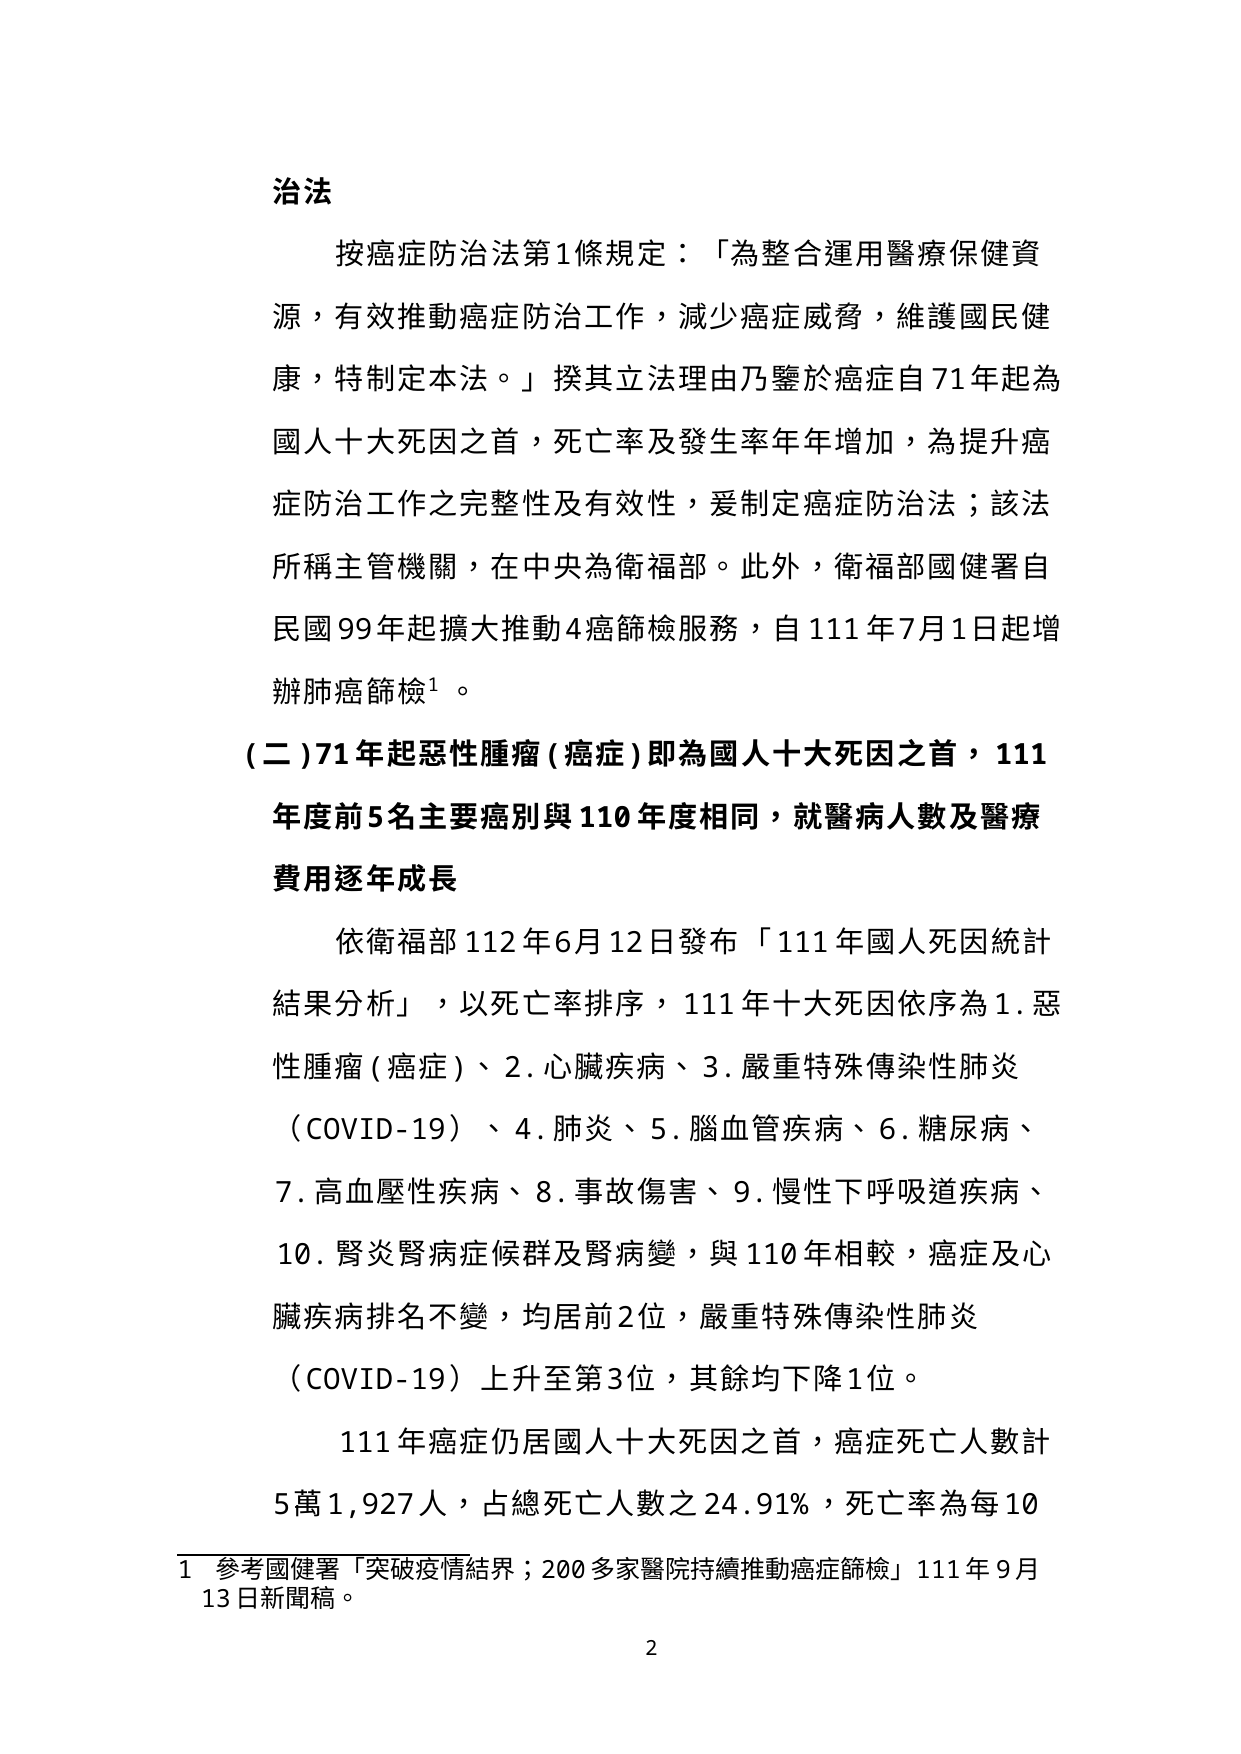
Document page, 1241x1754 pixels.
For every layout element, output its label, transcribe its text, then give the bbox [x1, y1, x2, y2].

text 治法 [236, 148, 1063, 210]
text 按癌症防治法第1條規定：「為整合運用醫療保健資源，有效推動癌症防治工作，減少癌症威脅，維護國民健康，特制定本法。」揆其立法理由乃鑒於癌症自71年起為國人十大死因之首，死亡率及發生率年年增加，為提升癌症防治工作之完整性及有效性，爰制定癌症防治法；該法所稱主管機關，在中央為衛福部。此外，衛福部國健署自民國99年起擴大推動4癌篩檢服務，自111年7月1日起增辦肺癌篩檢。 [266, 210, 1063, 710]
text 111年癌症仍居國人十大死因之首，癌症死亡人數計5萬1,927人，占總死亡人數之24.91%，死亡率為每10 [266, 1398, 1063, 1523]
text 依衛福部112年6月12日發布「111年國人死因統計結果分析」，以死亡率排序，111年十大死因依序為1.惡性腫瘤(癌症)、2.心臟疾病、3.嚴重特殊傳染性肺炎（COVID-19）、4.肺炎、5.腦血管疾病、6.糖尿病、7.高血壓性疾病、8.事故傷害、9.慢性下呼吸道疾病、10.腎炎腎病症候群及腎病變，與110年相較，癌症及心臟疾病排名不變，均居前2位，嚴重特殊傳染性肺炎（COVID-19）上升至第3位，其餘均下降1位。 [266, 898, 1063, 1398]
text (二)71年起惡性腫瘤(癌症)即為國人十大死因之首，111年度前5名主要癌別與110年度相同，就醫病人數及醫療費用逐年成長 [236, 710, 1063, 898]
text 參考國健署「突破疫情結界；200多家醫院持續推動癌症篩檢」111年9月13日新聞稿。 [177, 1555, 1063, 1613]
